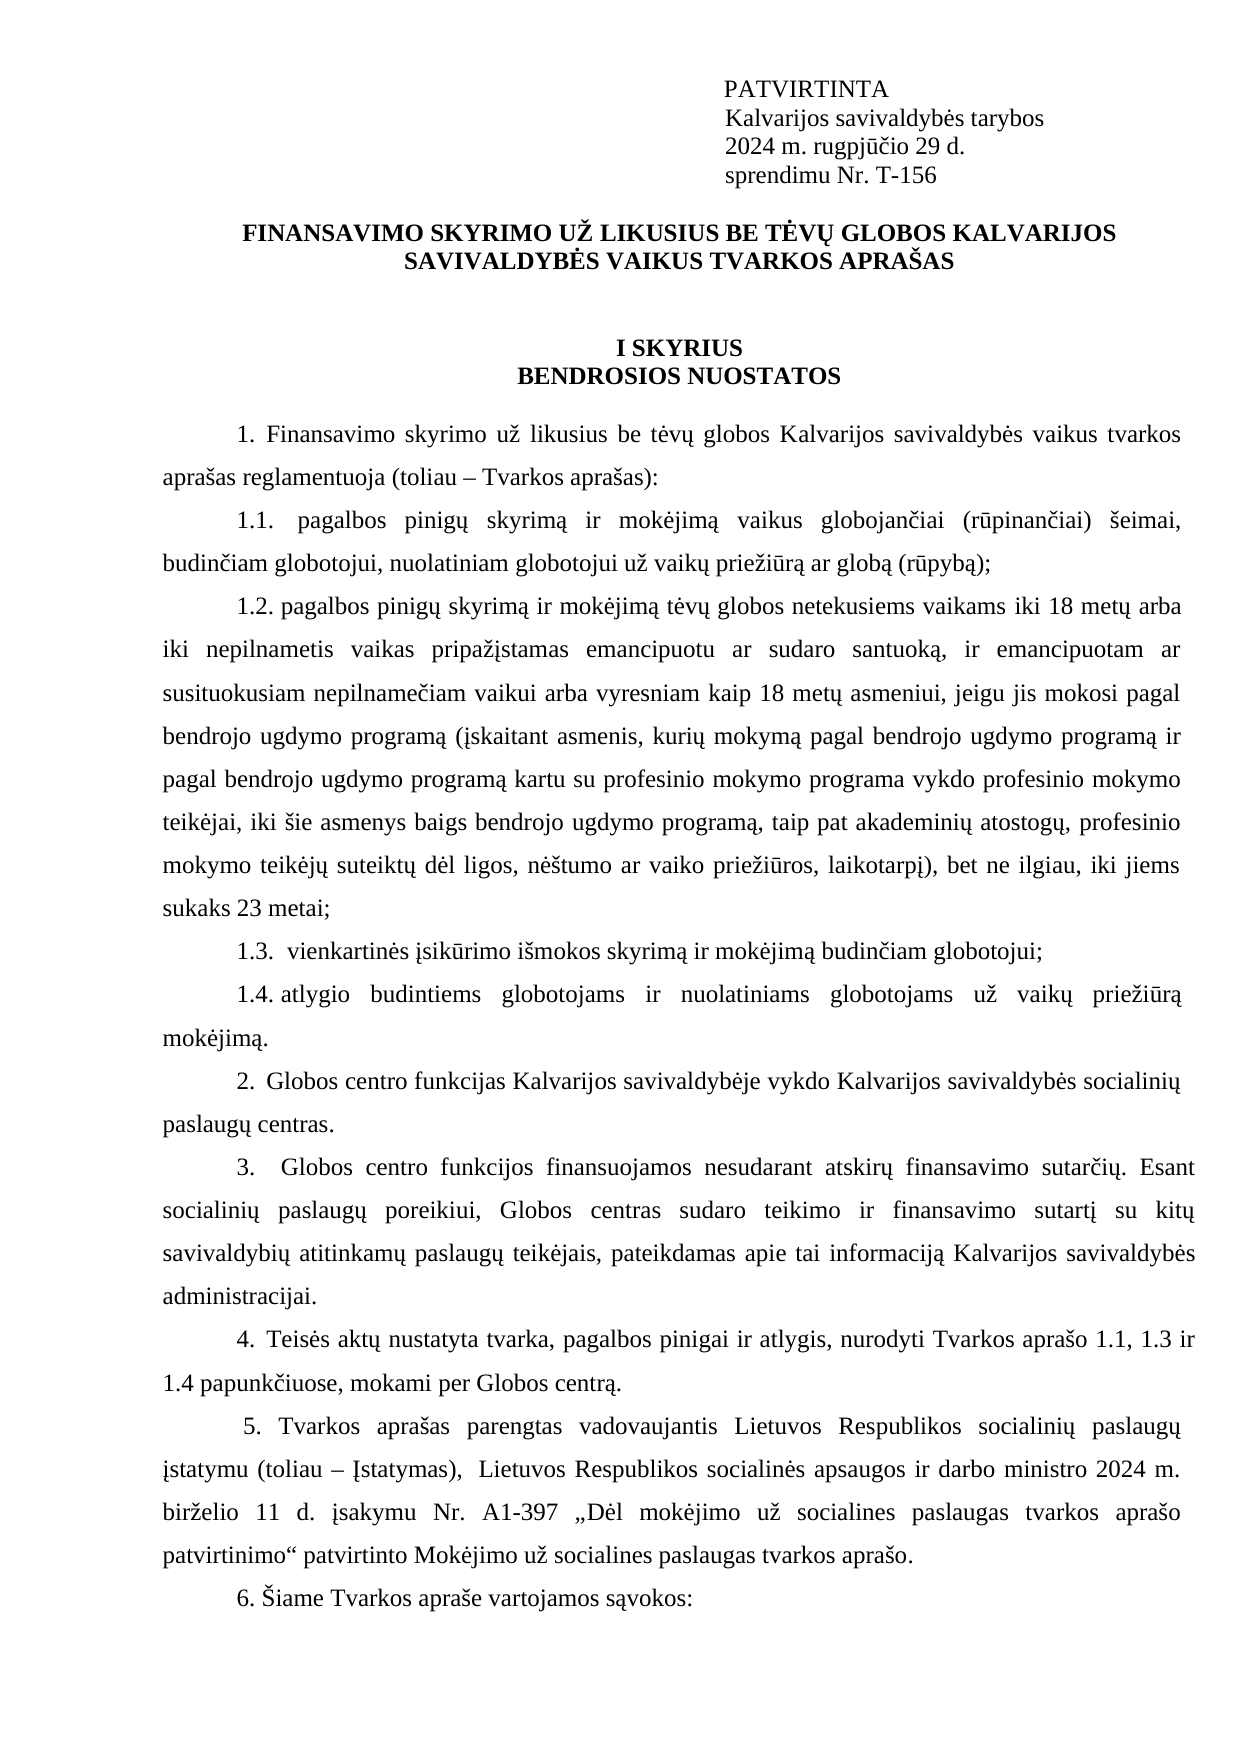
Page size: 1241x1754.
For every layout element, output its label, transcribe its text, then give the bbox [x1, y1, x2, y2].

text 1.2. pagalbos pinigų skyrimą ir mokėjimą tėvų globos netekusiems vaikams iki 18 metų arba iki nepilnametis vaikas pripažįstamas emancipuotu ar sudaro santuoką, ir emancipuotam ar susituokusiam nepilnamečiam vaikui arba vyresniam kaip 18 metų asmeniui, jeigu jis mokosi pagal bendrojo ugdymo programą (įskaitant asmenis, kurių mokymą pagal bendrojo ugdymo programą ir pagal bendrojo ugdymo programą kartu su profesinio mokymo programa vykdo profesinio mokymo teikėjai, iki šie asmenys baigs bendrojo ugdymo programą, taip pat akademinių atostogų, profesinio mokymo teikėjų suteiktų dėl ligos, nėštumo ar vaiko priežiūros, laikotarpį), bet ne ilgiau, iki jiems sukaks 23 metai; [162, 591, 1181, 922]
text 1.3. vienkartinės įsikūrimo išmokos skyrimą ir mokėjimą budinčiam globotojui; [162, 936, 1181, 965]
text 6. Šiame Tvarkos apraše vartojamos sąvokos: [162, 1583, 1181, 1612]
text 1. Finansavimo skyrimo už likusius be tėvų globos Kalvarijos savivaldybės vaikus tvarkos aprašas reglamentuoja (toliau – Tvarkos aprašas): [162, 419, 1181, 491]
text 5. Tvarkos aprašas parengtas vadovaujantis Lietuvos Respublikos socialinių paslaugų įstatymu (toliau – Įstatymas), Lietuvos Respublikos socialinės apsaugos ir darbo ministro 2024 m. birželio 11 d. įsakymu Nr. A1-397 „Dėl mokėjimo už socialines paslaugas tvarkos aprašo patvirtinimo“ patvirtinto Mokėjimo už socialines paslaugas tvarkos aprašo. [162, 1411, 1181, 1569]
text 2024 m. rugpjūčio 29 d. [725, 131, 1196, 160]
text 3. Globos centro funkcijos finansuojamos nesudarant atskirų finansavimo sutarčių. Esant socialinių paslaugų poreikiui, Globos centras sudaro teikimo ir finansavimo sutartį su kitų savivaldybių atitinkamų paslaugų teikėjais, pateikdamas apie tai informaciją Kalvarijos savivaldybės administracijai. [162, 1152, 1196, 1310]
text 1.4. atlygio budintiems globotojams ir nuolatiniams globotojams už vaikų priežiūrą mokėjimą. [162, 979, 1181, 1051]
text 4. Teisės aktų nustatyta tvarka, pagalbos pinigai ir atlygis, nurodyti Tvarkos aprašo 1.1, 1.3 ir 1.4 papunkčiuose, mokami per Globos centrą. [162, 1324, 1196, 1396]
text 2. Globos centro funkcijas Kalvarijos savivaldybėje vykdo Kalvarijos savivaldybės socialinių paslaugų centras. [162, 1066, 1181, 1138]
text sprendimu Nr. T-156 [725, 160, 1196, 189]
text FINANSAVIMO SKYRIMO UŽ LIKUSIUS BE TĖVŲ GLOBOS KALVARIJOS SAVIVALDYBĖS VAIKUS TVARKOS APRAŠAS [162, 218, 1196, 275]
text PATVIRTINTA [162, 74, 1181, 103]
text I SKYRIUS [162, 333, 1196, 361]
text BENDROSIOS NUOSTATOS [162, 361, 1196, 390]
text 1.1. pagalbos pinigų skyrimą ir mokėjimą vaikus globojančiai (rūpinančiai) šeimai, budinčiam globotojui, nuolatiniam globotojui už vaikų priežiūrą ar globą (rūpybą); [162, 505, 1181, 577]
text Kalvarijos savivaldybės tarybos [725, 103, 1196, 131]
